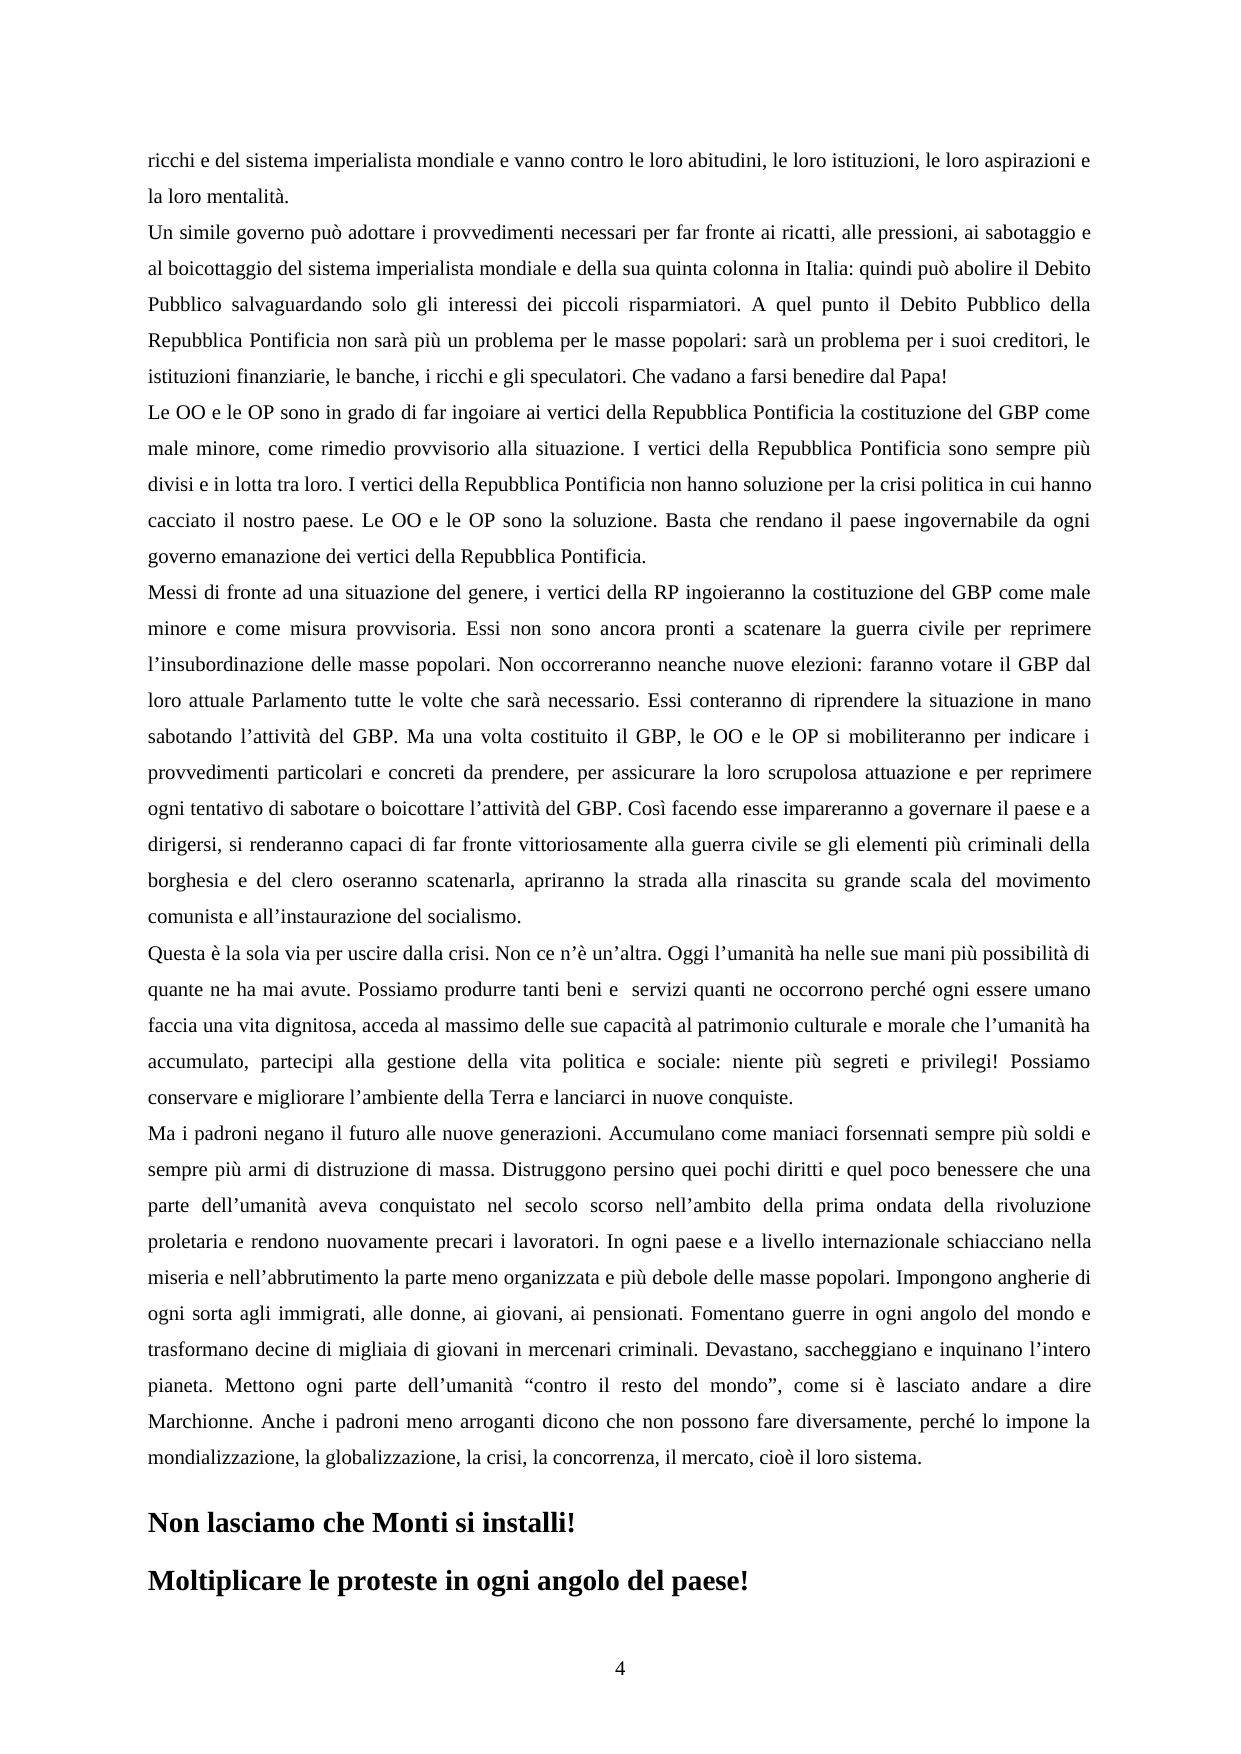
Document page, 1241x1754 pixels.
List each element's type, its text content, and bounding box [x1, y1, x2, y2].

text Moltiplicare le proteste in ogni angolo del paese! [148, 1563, 1093, 1596]
text Non lasciamo che Monti si installi! [148, 1505, 1093, 1539]
text ricchi e del sistema imperialista mondiale e vanno contro le loro abitudini, le loro istituzioni, le loro aspirazioni e la loro mentalità. [148, 148, 1093, 208]
text Le OO e le OP sono in grado di far ingoiare ai vertici della Repubblica Pontificia la costituzione del GBP come male minore, come rimedio provvisorio alla situazione. I vertici della Repubblica Pontificia sono sempre più divisi e in lotta tra loro. I vertici della Repubblica Pontificia non hanno soluzione per la crisi politica in cui hanno cacciato il nostro paese. Le OO e le OP sono la soluzione. Basta che rendano il paese ingovernabile da ogni governo emanazione dei vertici della Repubblica Pontificia. [148, 400, 1093, 568]
text Messi di fronte ad una situazione del genere, i vertici della RP ingoieranno la costituzione del GBP come male minore e come misura provvisoria. Essi non sono ancora pronti a scatenare la guerra civile per reprimere l’insubordinazione delle masse popolari. Non occorreranno neanche nuove elezioni: faranno votare il GBP dal loro attuale Parlamento tutte le volte che sarà necessario. Essi conteranno di riprendere la situazione in mano sabotando l’attività del GBP. Ma una volta costituito il GBP, le OO e le OP si mobiliteranno per indicare i provvedimenti particolari e concreti da prendere, per assicurare la loro scrupolosa attuazione e per reprimere ogni tentativo di sabotare o boicottare l’attività del GBP. Così facendo esse impareranno a governare il paese e a dirigersi, si renderanno capaci di far fronte vittoriosamente alla guerra civile se gli elementi più criminali della borghesia e del clero oseranno scatenarla, apriranno la strada alla rinascita su grande scala del movimento comunista e all’instaurazione del socialismo. [148, 580, 1093, 928]
text Ma i padroni negano il futuro alle nuove generazioni. Accumulano come maniaci forsennati sempre più soldi e sempre più armi di distruzione di massa. Distruggono persino quei pochi diritti e quel poco benessere che una parte dell’umanità aveva conquistato nel secolo scorso nell’ambito della prima ondata della rivoluzione proletaria e rendono nuovamente precari i lavoratori. In ogni paese e a livello internazionale schiacciano nella miseria e nell’abbrutimento la parte meno organizzata e più debole delle masse popolari. Impongono angherie di ogni sorta agli immigrati, alle donne, ai giovani, ai pensionati. Fomentano guerre in ogni angolo del mondo e trasformano decine di migliaia di giovani in mercenari criminali. Devastano, saccheggiano e inquinano l’intero pianeta. Mettono ogni parte dell’umanità “contro il resto del mondo”, come si è lasciato andare a dire Marchionne. Anche i padroni meno arroganti dicono che non possono fare diversamente, perché lo impone la mondializzazione, la globalizzazione, la crisi, la concorrenza, il mercato, cioè il loro sistema. [148, 1121, 1093, 1469]
text Un simile governo può adottare i provvedimenti necessari per far fronte ai ricatti, alle pressioni, ai sabotaggio e al boicottaggio del sistema imperialista mondiale e della sua quinta colonna in Italia: quindi può abolire il Debito Pubblico salvaguardando solo gli interessi dei piccoli risparmiatori. A quel punto il Debito Pubblico della Repubblica Pontificia non sarà più un problema per le masse popolari: sarà un problema per i suoi creditori, le istituzioni finanziarie, le banche, i ricchi e gli speculatori. Che vadano a farsi benedire dal Papa! [148, 220, 1093, 388]
text Questa è la sola via per uscire dalla crisi. Non ce n’è un’altra. Oggi l’umanità ha nelle sue mani più possibilità di quante ne ha mai avute. Possiamo produrre tanti beni e servizi quanti ne occorrono perché ogni essere umano faccia una vita dignitosa, acceda al massimo delle sue capacità al patrimonio culturale e morale che l’umanità ha accumulato, partecipi alla gestione della vita politica e sociale: niente più segreti e privilegi! Possiamo conservare e migliorare l’ambiente della Terra e lanciarci in nuove conquiste. [148, 941, 1093, 1109]
